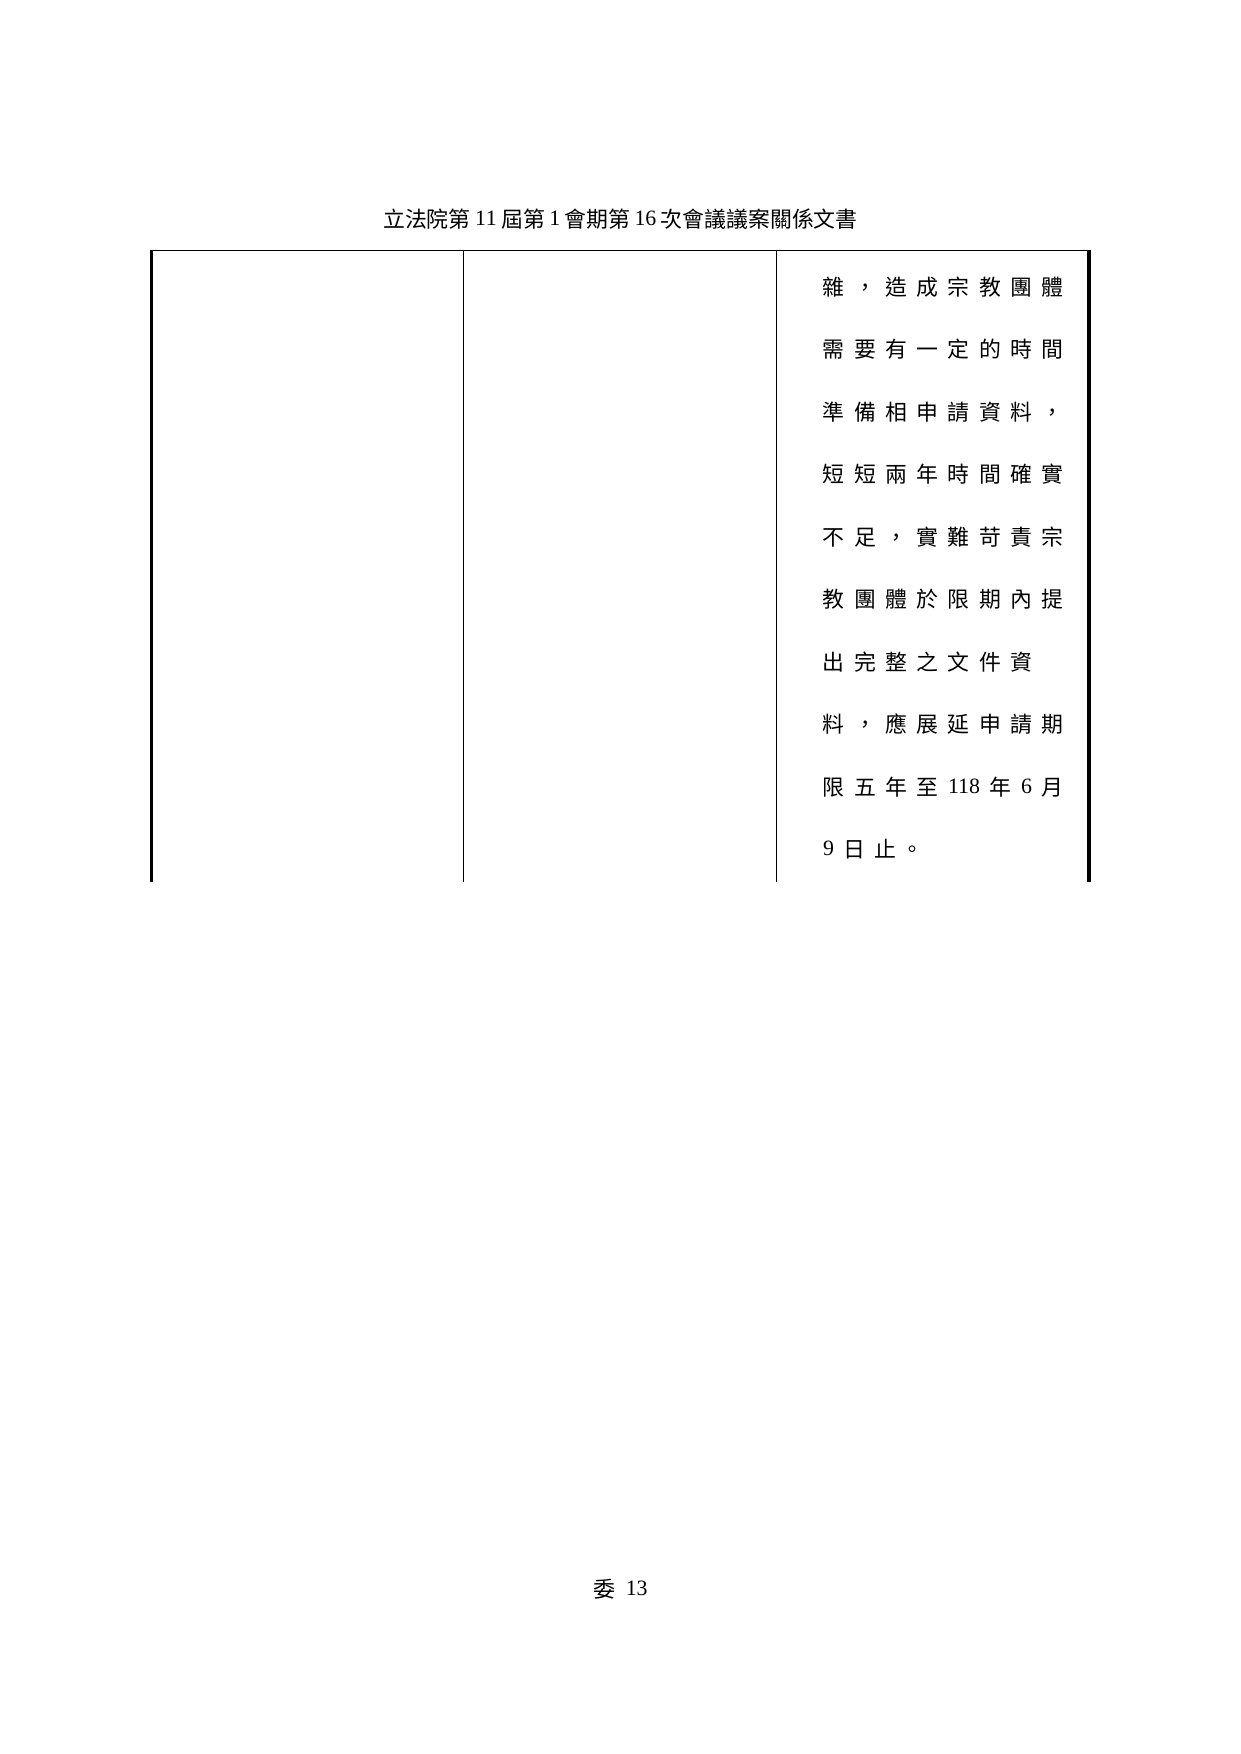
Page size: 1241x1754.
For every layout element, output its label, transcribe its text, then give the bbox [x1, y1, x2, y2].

table_cell [464, 251, 776, 882]
table_cell [153, 251, 463, 882]
table_cell 雜，造成宗教團體需要有一定的時間準備相申請資料，短短兩年時間確實不足，實難苛責宗教團體於限期內提出完整之文件資料，應展延申請期限五年至118年6月9日止。 [777, 251, 1087, 882]
